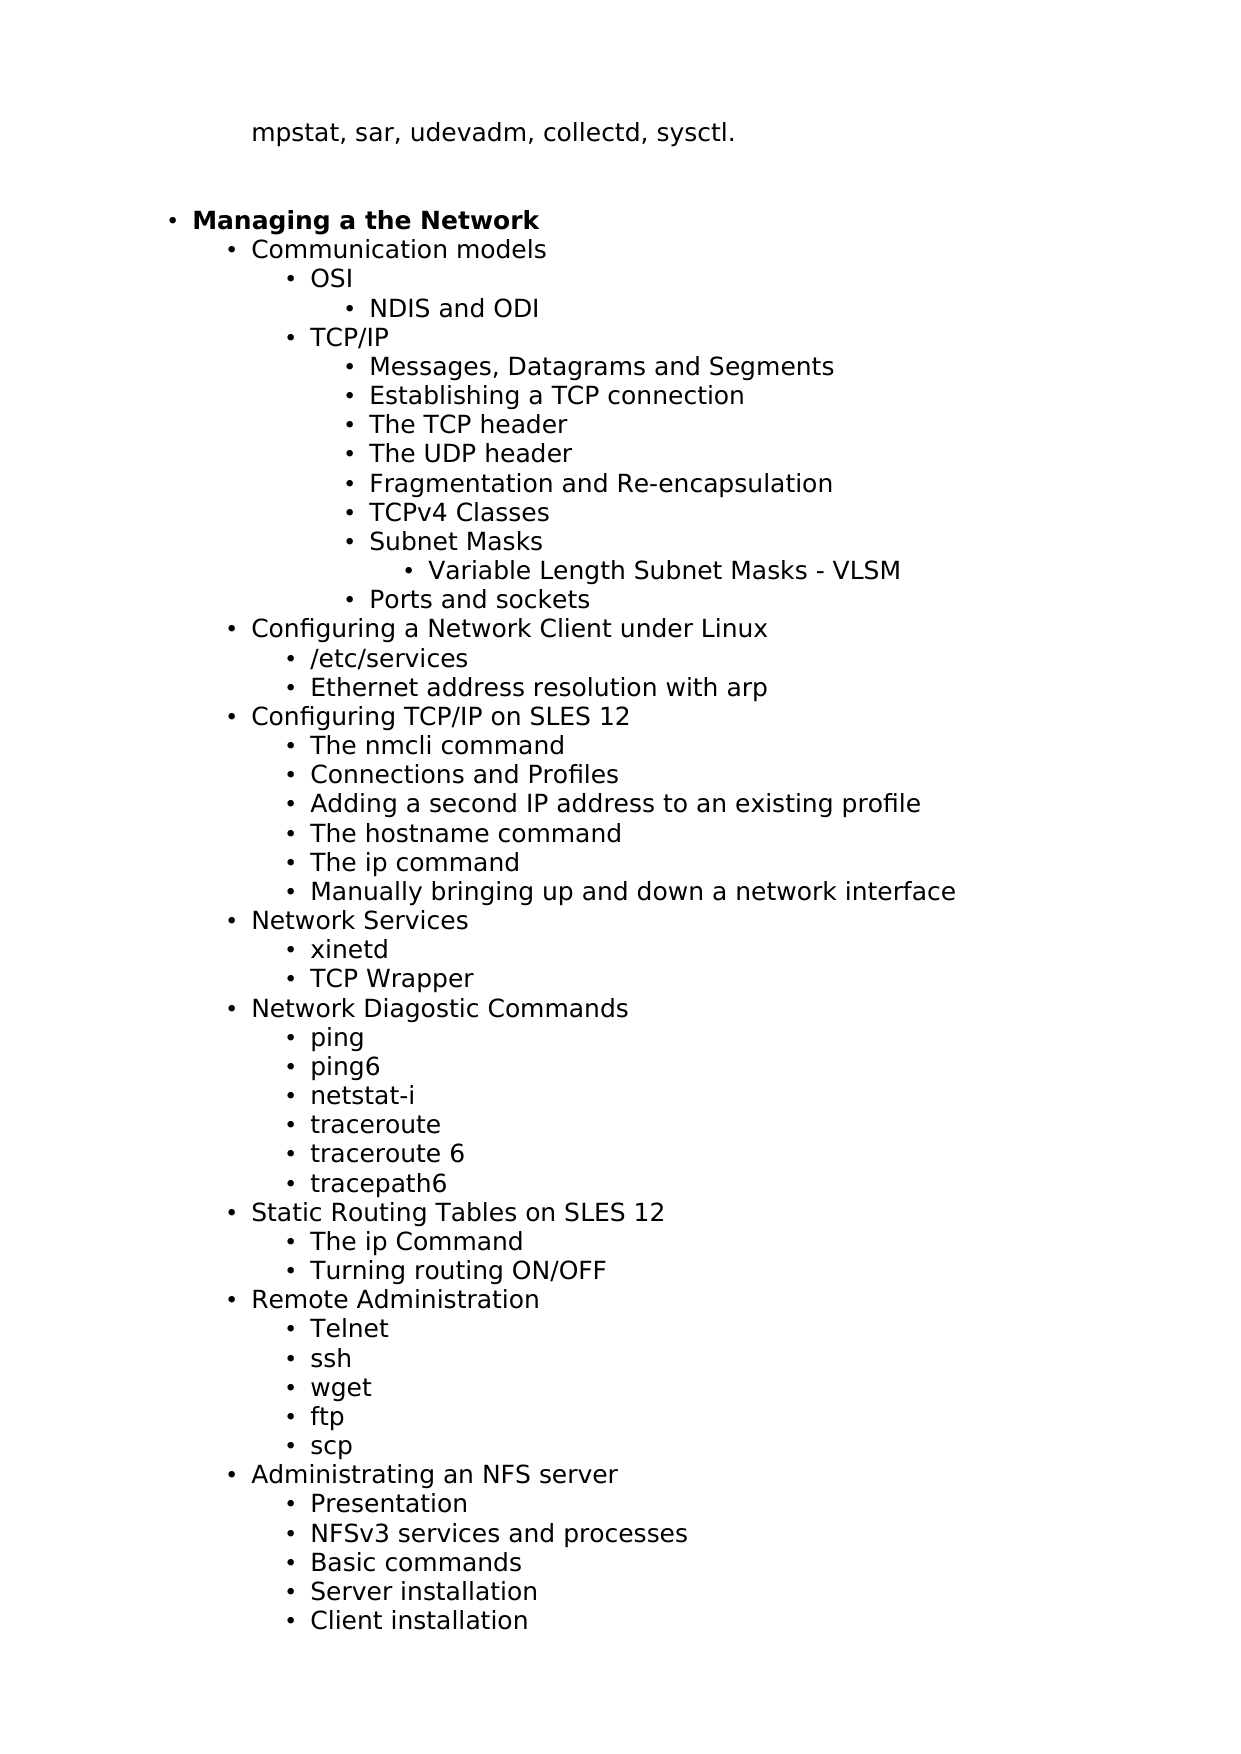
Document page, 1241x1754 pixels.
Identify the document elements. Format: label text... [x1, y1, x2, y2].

list Managing a the Network [177, 206, 1122, 235]
list The ip Command [295, 1227, 1122, 1256]
list Administrating an NFS server [236, 1460, 1122, 1489]
list ping6 [295, 1052, 1122, 1081]
list Subnet Masks [354, 527, 1122, 556]
list ssh [295, 1344, 1122, 1373]
list /etc/services [295, 644, 1122, 673]
list Ports and sockets [354, 585, 1122, 614]
list Messages, Datagrams and Segments [354, 352, 1122, 381]
list The UDP header [354, 439, 1122, 469]
list The nmcli command [295, 731, 1122, 760]
list wget [295, 1373, 1122, 1402]
list Connections and Profiles [295, 760, 1122, 789]
list Ethernet address resolution with arp [295, 673, 1122, 702]
list mpstat, sar, udevadm, collectd, sysctl. [236, 118, 1122, 147]
list Communication models [236, 235, 1122, 264]
list tracepath6 [295, 1169, 1122, 1198]
list traceroute 6 [295, 1139, 1122, 1169]
list Remote Administration [236, 1285, 1122, 1314]
list Static Routing Tables on SLES 12 [236, 1198, 1122, 1227]
list scp [295, 1431, 1122, 1460]
list Server installation [295, 1577, 1122, 1606]
list Client installation [295, 1606, 1122, 1635]
list traceroute [295, 1110, 1122, 1139]
list Establishing a TCP connection [354, 381, 1122, 410]
list ping [295, 1023, 1122, 1052]
list Presentation [295, 1489, 1122, 1519]
list NDIS and ODI [354, 294, 1122, 323]
list ftp [295, 1402, 1122, 1431]
list Configuring a Network Client under Linux [236, 614, 1122, 644]
list Manually bringing up and down a network interface [295, 877, 1122, 906]
list Network Diagostic Commands [236, 994, 1122, 1023]
list TCP/IP [295, 323, 1122, 352]
list Telnet [295, 1314, 1122, 1344]
list Turning routing ON/OFF [295, 1256, 1122, 1285]
list TCPv4 Classes [354, 498, 1122, 527]
list xinetd [295, 935, 1122, 964]
list Network Services [236, 906, 1122, 935]
list The hostname command [295, 819, 1122, 848]
list NFSv3 services and processes [295, 1519, 1122, 1548]
list Configuring TCP/IP on SLES 12 [236, 702, 1122, 731]
list Fragmentation and Re-encapsulation [354, 469, 1122, 498]
list The ip command [295, 848, 1122, 877]
list The TCP header [354, 410, 1122, 439]
list TCP Wrapper [295, 964, 1122, 994]
list netstat-i [295, 1081, 1122, 1110]
list Basic commands [295, 1548, 1122, 1577]
list OSI [295, 264, 1122, 294]
list Adding a second IP address to an existing profile [295, 789, 1122, 819]
list Variable Length Subnet Masks - VLSM [413, 556, 1122, 585]
